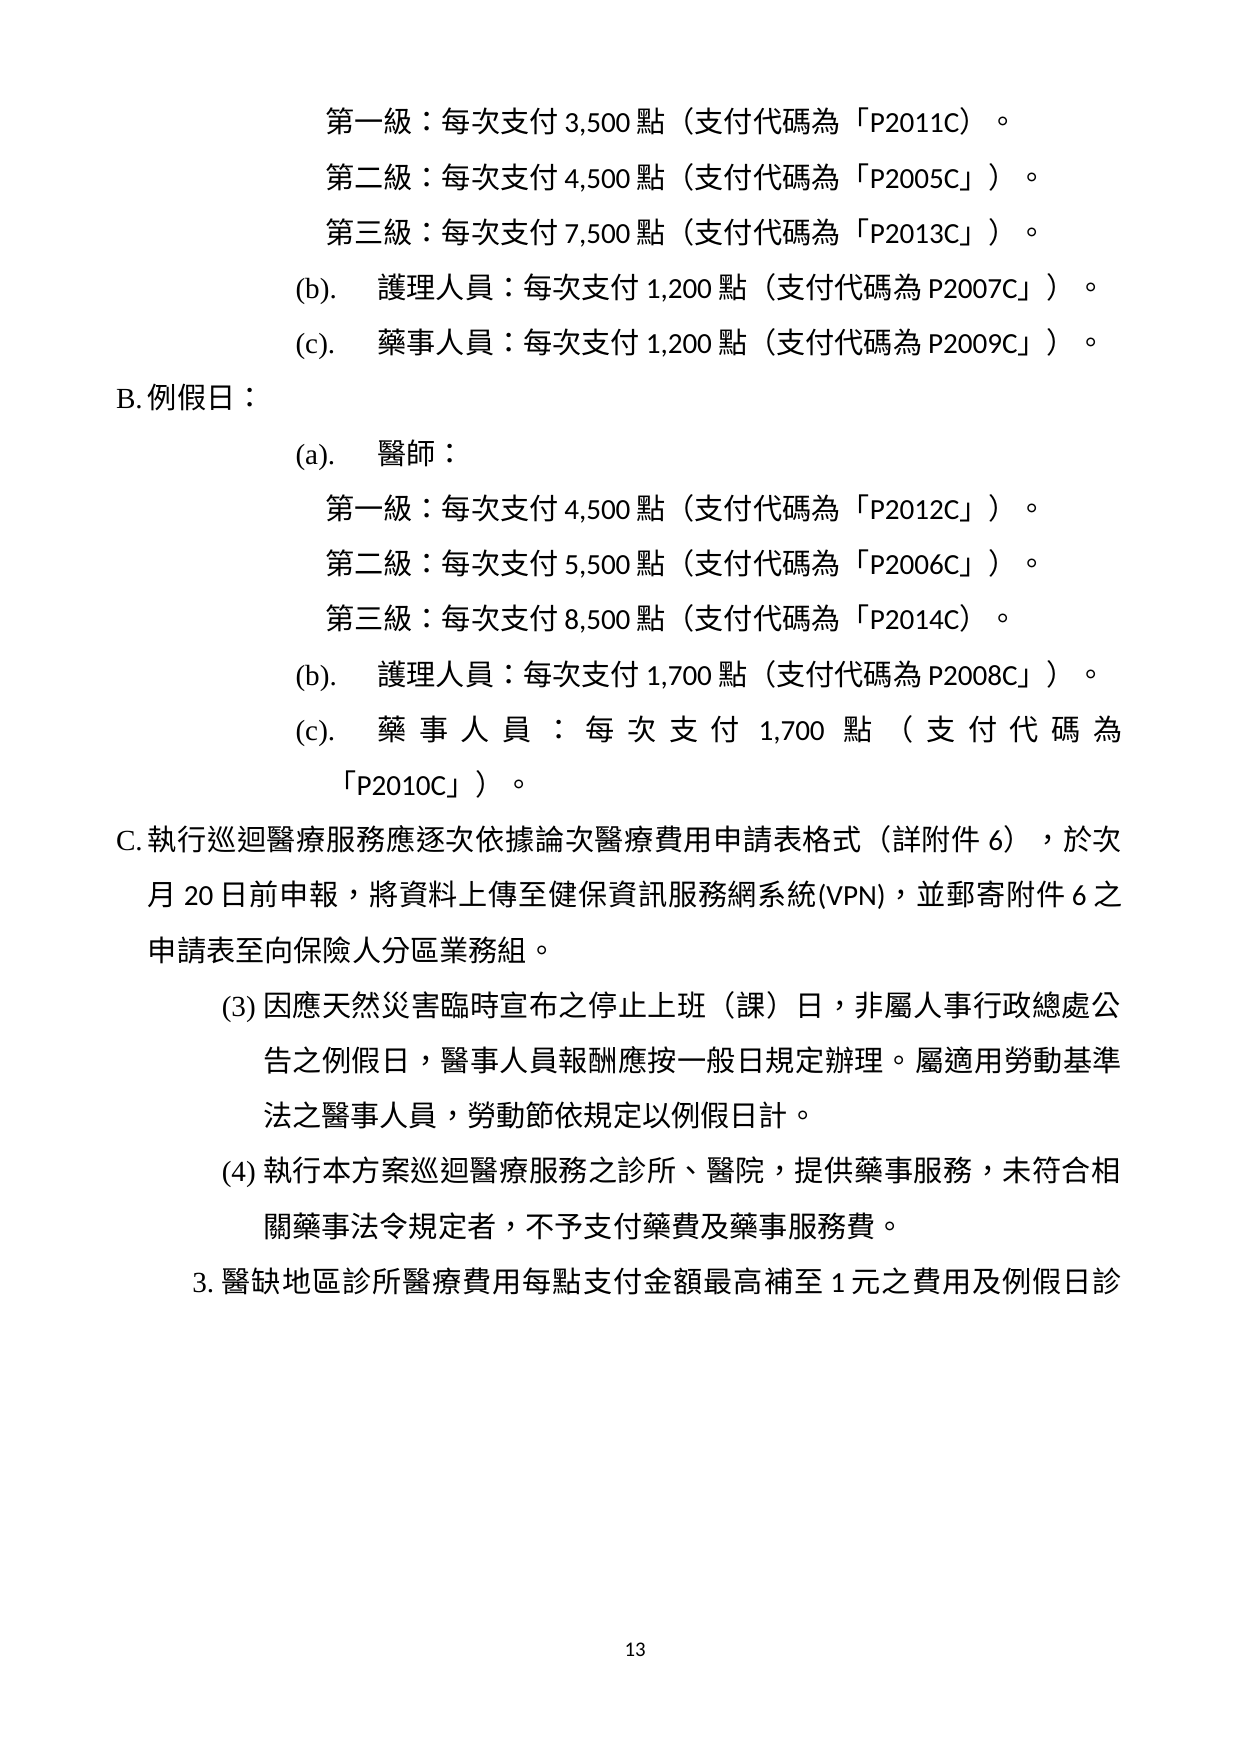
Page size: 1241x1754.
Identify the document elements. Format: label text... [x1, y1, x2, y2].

text 第二級：每次支付5,500點（支付代碼為「P2006C」）。 [325, 530, 1122, 586]
list 藥事人員：每次支付1,200點（支付代碼為P2009C」）。 [295, 309, 1122, 365]
text 第一級：每次支付4,500點（支付代碼為「P2012C」）。 [325, 475, 1122, 530]
text 第一級：每次支付3,500點（支付代碼為「P2011C）。 [325, 89, 1122, 144]
list 藥事人員：每次支付1,700點（支付代碼為「P2010C」）。 [295, 696, 1122, 806]
list 醫師： [295, 420, 1122, 475]
list 例假日： [116, 365, 1122, 420]
list 護理人員：每次支付1,700點（支付代碼為P2008C」）。 [295, 641, 1122, 696]
text 第三級：每次支付7,500點（支付代碼為「P2013C」）。 [325, 199, 1122, 254]
list 執行巡迴醫療服務應逐次依據論次醫療費用申請表格式（詳附件6），於次月20日前申報，將資料上傳至健保資訊服務網系統(VPN)，並郵寄附件6之申請表至向保險人分區業務組。 [116, 806, 1122, 972]
list 因應天然災害臨時宣布之停止上班（課）日，非屬人事行政總處公告之例假日，醫事人員報酬應按一般日規定辦理。屬適用勞動基準法之醫事人員，勞動節依規定以例假日計。 [222, 972, 1122, 1138]
list 醫缺地區診所醫療費用每點支付金額最高補至1元之費用及例假日診 [192, 1248, 1122, 1303]
list 執行本方案巡迴醫療服務之診所、醫院，提供藥事服務，未符合相關藥事法令規定者，不予支付藥費及藥事服務費。 [222, 1138, 1122, 1248]
text 第二級：每次支付4,500點（支付代碼為「P2005C」）。 [325, 144, 1122, 199]
list 護理人員：每次支付1,200點（支付代碼為P2007C」）。 [295, 254, 1122, 309]
text 第三級：每次支付8,500點（支付代碼為「P2014C）。 [325, 586, 1122, 641]
